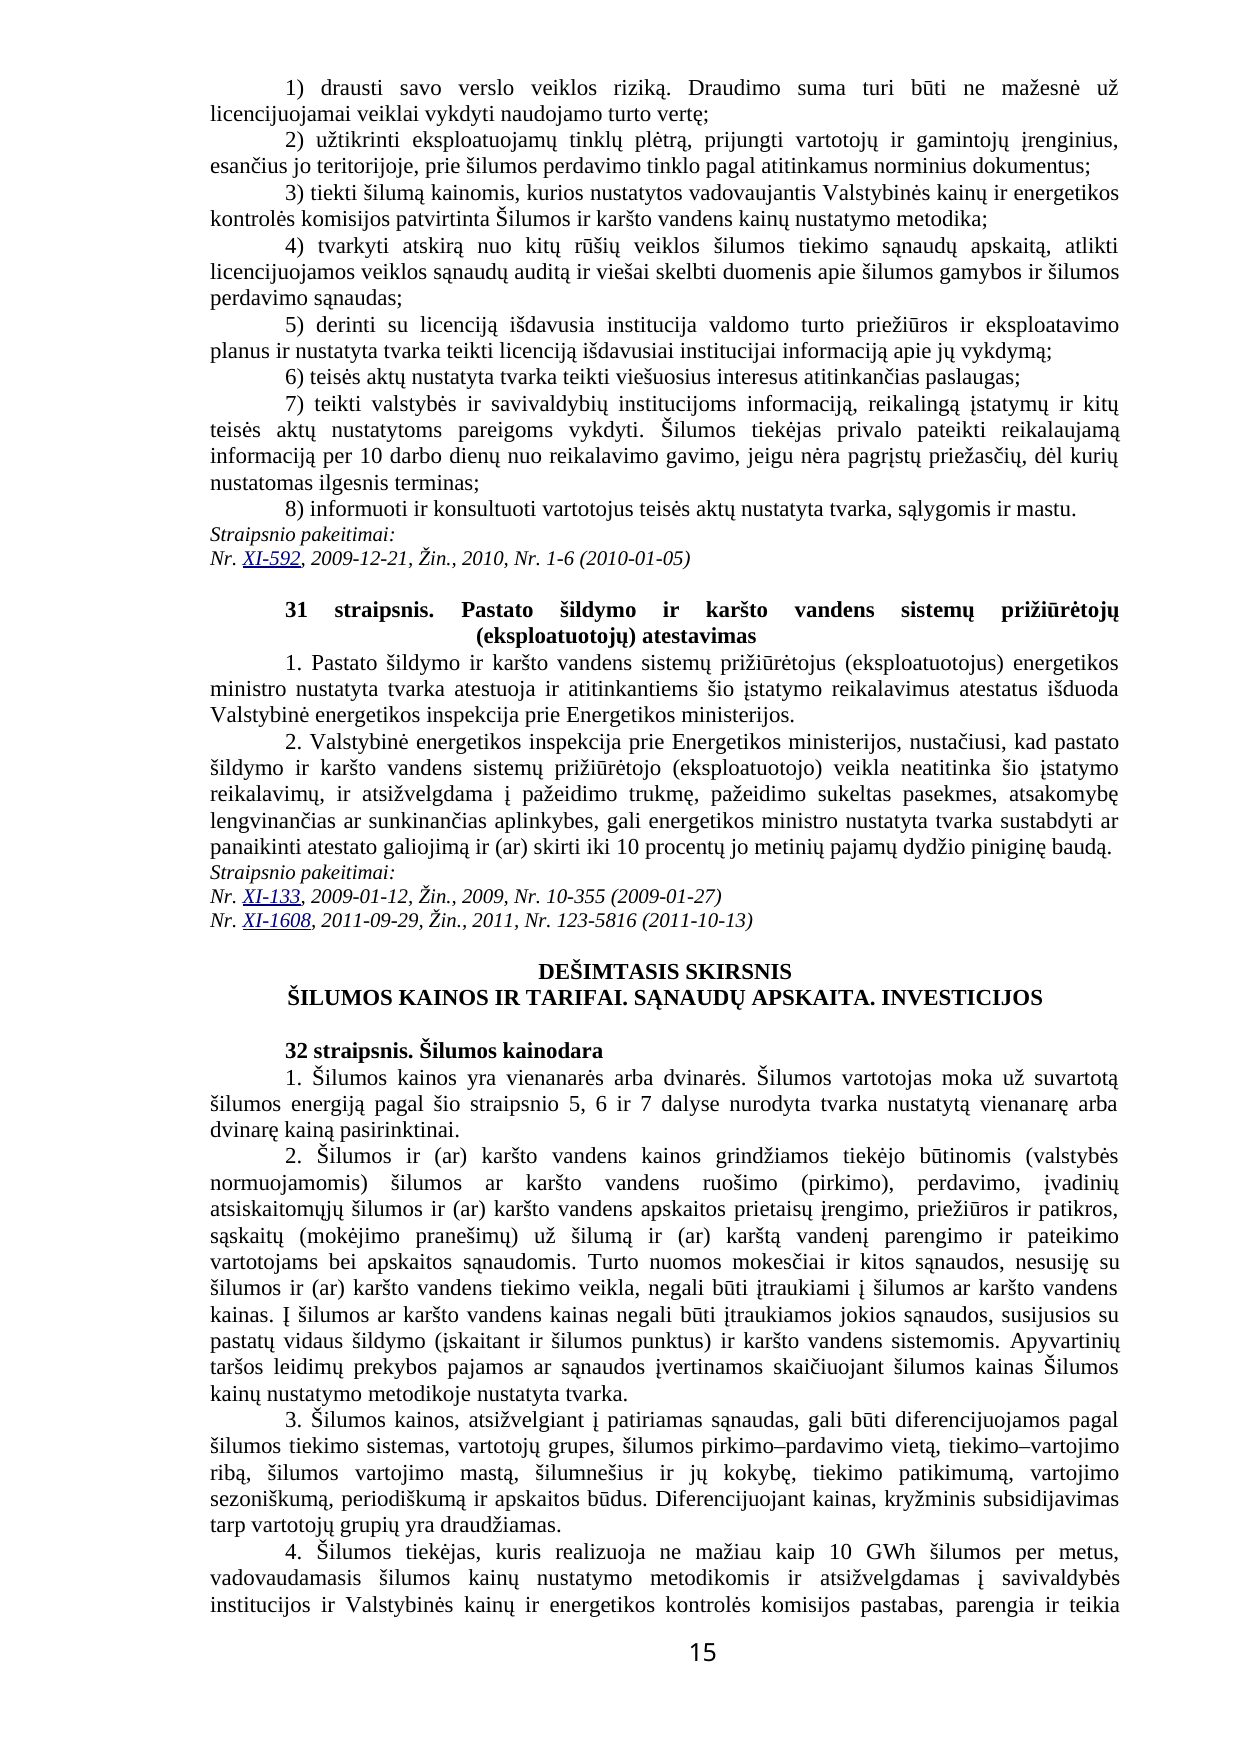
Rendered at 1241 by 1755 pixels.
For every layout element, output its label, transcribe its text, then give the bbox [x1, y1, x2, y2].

text 3) tiekti šilumą kainomis, kurios nustatytos vadovaujantis Valstybinės kainų ir energetikos kontrolės komisijos patvirtinta Šilumos ir karšto vandens kainų nustatymo metodika; [210, 179, 1120, 232]
text 2) užtikrinti eksploatuojamų tinklų plėtrą, prijungti vartotojų ir gamintojų įrenginius, esančius jo teritorijoje, prie šilumos perdavimo tinklo pagal atitinkamus norminius dokumentus; [210, 126, 1120, 179]
text 3. Šilumos kainos, atsižvelgiant į patiriamas sąnaudas, gali būti diferencijuojamos pagal šilumos tiekimo sistemas, vartotojų grupes, šilumos pirkimo–pardavimo vietą, tiekimo–vartojimo ribą, šilumos vartojimo mastą, šilumnešius ir jų kokybę, tiekimo patikimumą, vartojimo sezoniškumą, periodiškumą ir apskaitos būdus. Diferencijuojant kainas, kryžminis subsidijavimas tarp vartotojų grupių yra draudžiamas. [210, 1406, 1120, 1538]
text Nr. XI-1608, 2011-09-29, Žin., 2011, Nr. 123-5816 (2011-10-13) [210, 908, 1120, 932]
text 4. Šilumos tiekėjas, kuris realizuoja ne mažiau kaip 10 GWh šilumos per metus, vadovaudamasis šilumos kainų nustatymo metodikomis ir atsižvelgdamas į savivaldybės institucijos ir Valstybinės kainų ir energetikos kontrolės komisijos pastabas, parengia ir teikia [210, 1538, 1120, 1617]
text ŠILUMOS KAINOS IR TARIFAI. SĄNAUDŲ APSKAITA. INVESTICIJOS [210, 984, 1120, 1011]
text 5) derinti su licenciją išdavusia institucija valdomo turto priežiūros ir eksploatavimo planus ir nustatyta tvarka teikti licenciją išdavusiai institucijai informaciją apie jų vykdymą; [210, 311, 1120, 363]
text 4) tvarkyti atskirą nuo kitų rūšių veiklos šilumos tiekimo sąnaudų apskaitą, atlikti licencijuojamos veiklos sąnaudų auditą ir viešai skelbti duomenis apie šilumos gamybos ir šilumos perdavimo sąnaudas; [210, 232, 1120, 311]
text 2. Šilumos ir (ar) karšto vandens kainos grindžiamos tiekėjo būtinomis (valstybės normuojamomis) šilumos ar karšto vandens ruošimo (pirkimo), perdavimo, įvadinių atsiskaitomųjų šilumos ir (ar) karšto vandens apskaitos prietaisų įrengimo, priežiūros ir patikros, sąskaitų (mokėjimo pranešimų) už šilumą ir (ar) karštą vandenį parengimo ir pateikimo vartotojams bei apskaitos sąnaudomis. Turto nuomos mokesčiai ir kitos sąnaudos, nesusiję su šilumos ir (ar) karšto vandens tiekimo veikla, negali būti įtraukiami į šilumos ar karšto vandens kainas. Į šilumos ar karšto vandens kainas negali būti įtraukiamos jokios sąnaudos, susijusios su pastatų vidaus šildymo (įskaitant ir šilumos punktus) ir karšto vandens sistemomis. Apyvartinių taršos leidimų prekybos pajamos ar sąnaudos įvertinamos skaičiuojant šilumos kainas Šilumos kainų nustatymo metodikoje nustatyta tvarka. [210, 1143, 1120, 1406]
text DEŠIMTASIS SKIRSNIS [210, 958, 1120, 984]
text 31 straipsnis. Pastato šildymo ir karšto vandens sistemų prižiūrėtojų (eksploatuotojų) atestavimas [285, 596, 1120, 649]
text 2. Valstybinė energetikos inspekcija prie Energetikos ministerijos, nustačiusi, kad pastato šildymo ir karšto vandens sistemų prižiūrėtojo (eksploatuotojo) veikla neatitinka šio įstatymo reikalavimų, ir atsižvelgdama į pažeidimo trukmę, pažeidimo sukeltas pasekmes, atsakomybę lengvinančias ar sunkinančias aplinkybes, gali energetikos ministro nustatyta tvarka sustabdyti ar panaikinti atestato galiojimą ir (ar) skirti iki 10 procentų jo metinių pajamų dydžio piniginę baudą. [210, 728, 1120, 859]
text 8) informuoti ir konsultuoti vartotojus teisės aktų nustatyta tvarka, sąlygomis ir mastu. [210, 495, 1120, 522]
text 1. Pastato šildymo ir karšto vandens sistemų prižiūrėtojus (eksploatuotojus) energetikos ministro nustatyta tvarka atestuoja ir atitinkantiems šio įstatymo reikalavimus atestatus išduoda Valstybinė energetikos inspekcija prie Energetikos ministerijos. [210, 649, 1120, 728]
text 1) drausti savo verslo veiklos riziką. Draudimo suma turi būti ne mažesnė už licencijuojamai veiklai vykdyti naudojamo turto vertę; [210, 73, 1120, 126]
text Straipsnio pakeitimai: [210, 522, 1120, 546]
text Nr. XI-133, 2009-01-12, Žin., 2009, Nr. 10-355 (2009-01-27) [210, 884, 1120, 908]
text 7) teikti valstybės ir savivaldybių institucijoms informaciją, reikalingą įstatymų ir kitų teisės aktų nustatytoms pareigoms vykdyti. Šilumos tiekėjas privalo pateikti reikalaujamą informaciją per 10 darbo dienų nuo reikalavimo gavimo, jeigu nėra pagrįstų priežasčių, dėl kurių nustatomas ilgesnis terminas; [210, 390, 1120, 495]
text 6) teisės aktų nustatyta tvarka teikti viešuosius interesus atitinkančias paslaugas; [210, 363, 1120, 390]
text 1. Šilumos kainos yra vienanarės arba dvinarės. Šilumos vartotojas moka už suvartotą šilumos energiją pagal šio straipsnio 5, 6 ir 7 dalyse nurodyta tvarka nustatytą vienanarę arba dvinarę kainą pasirinktinai. [210, 1063, 1120, 1143]
text Straipsnio pakeitimai: [210, 859, 1120, 884]
text 32 straipsnis. Šilumos kainodara [210, 1037, 1120, 1063]
text Nr. XI-592, 2009-12-21, Žin., 2010, Nr. 1-6 (2010-01-05) [210, 546, 1120, 570]
